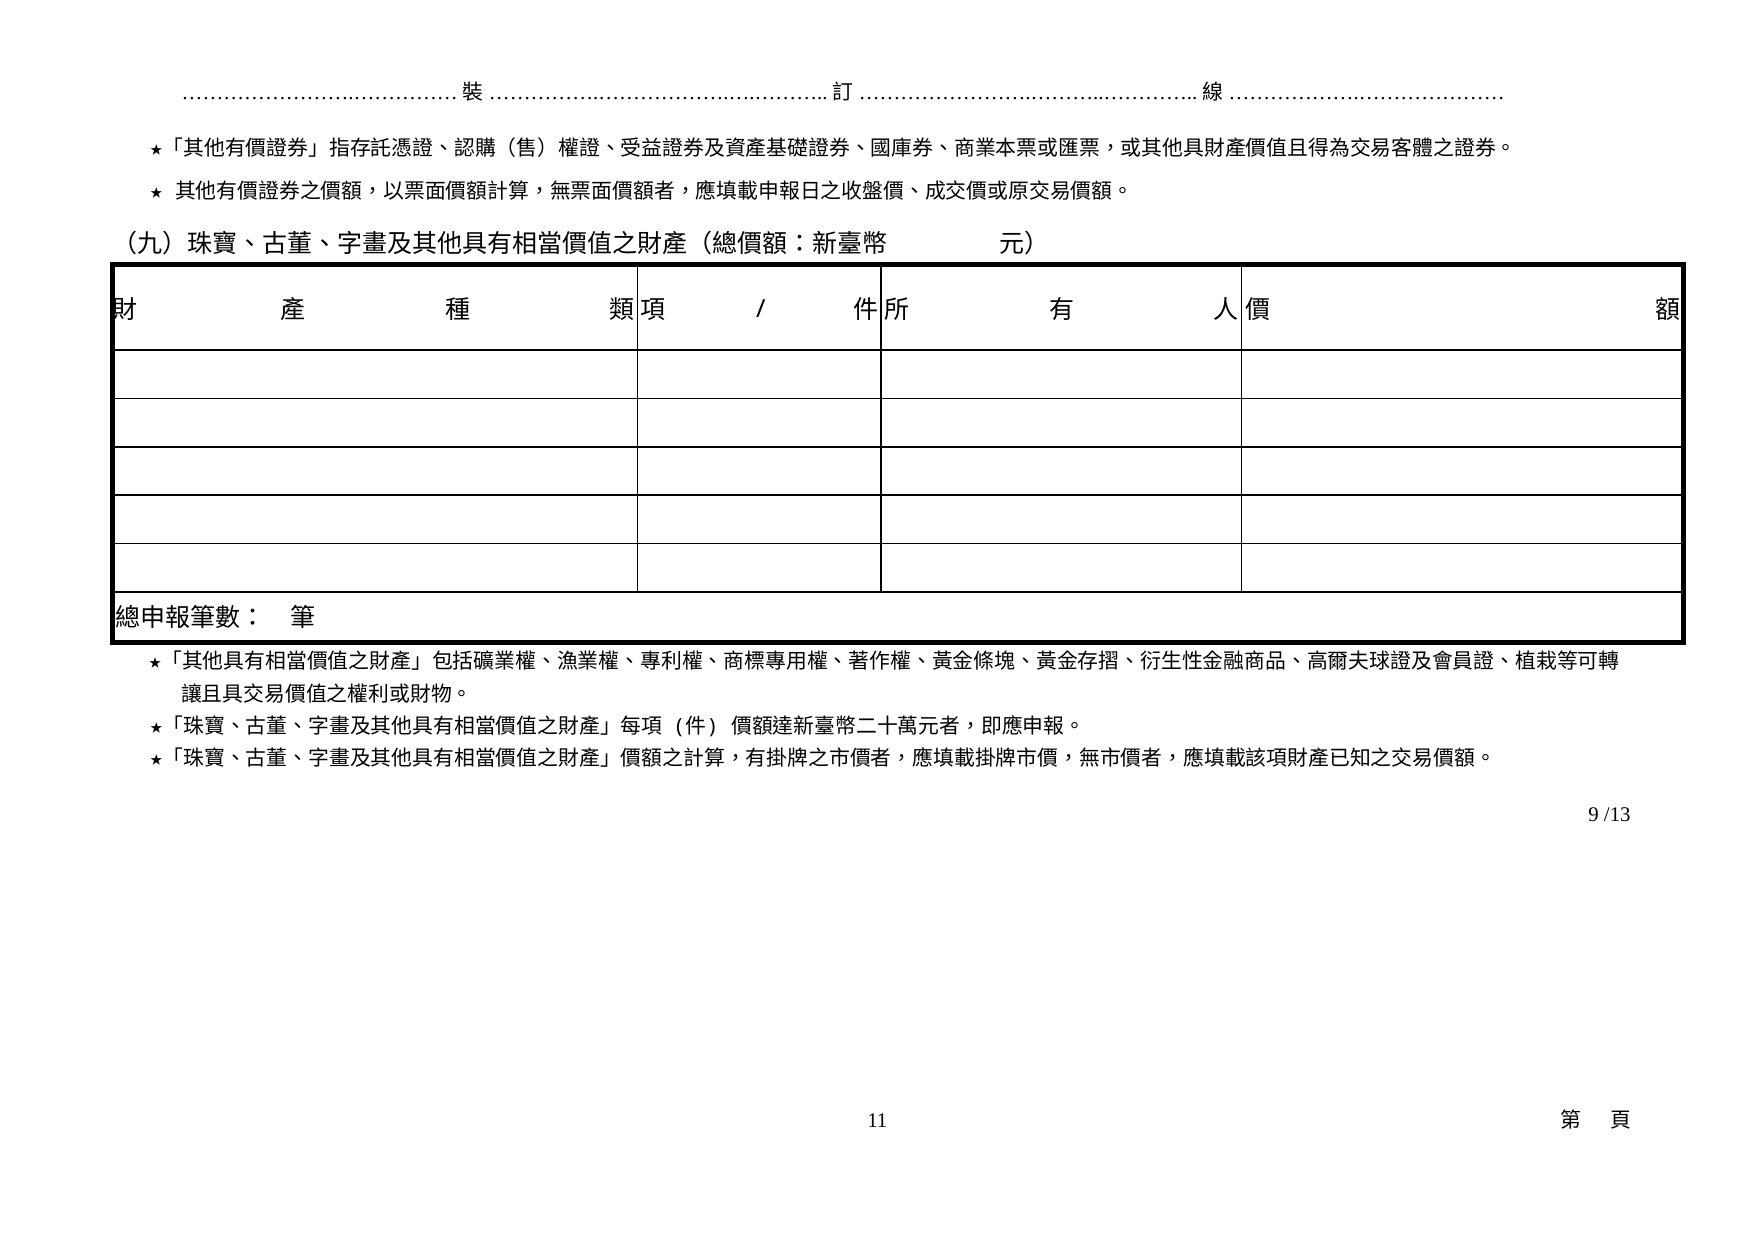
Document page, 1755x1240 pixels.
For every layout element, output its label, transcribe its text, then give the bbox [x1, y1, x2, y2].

table_cell [853, 544, 880, 591]
table_cell [1656, 399, 1681, 446]
table_cell [638, 448, 753, 494]
table_cell [1656, 496, 1681, 543]
subtitle （九）珠寶、古董、字畫及其他具有相當價值之財產（總價額：新臺幣 元） [112, 223, 1636, 260]
text ★「珠寶、古董、字畫及其他具有相當價值之財產」價額之計算，有掛牌之市價者，應填載掛牌市價，無市價者，應填載該項財產已知之交易價額。 [150, 741, 1636, 771]
table_cell [1049, 593, 1214, 640]
table_cell [853, 593, 1049, 640]
table_cell [753, 496, 853, 543]
text 9 /13 [113, 802, 1635, 826]
table_cell [1049, 448, 1214, 494]
table_cell 總申報筆數： 筆 [115, 593, 445, 640]
table_cell [1214, 351, 1241, 398]
table_cell [445, 399, 609, 446]
table_cell [1242, 351, 1656, 398]
table_cell [445, 593, 609, 640]
table_cell [638, 399, 753, 446]
table_cell [610, 351, 637, 398]
table_cell [1242, 399, 1656, 446]
table_header 有 [1049, 267, 1214, 349]
table_cell [1242, 544, 1656, 591]
table_cell [610, 544, 637, 591]
table_cell [115, 351, 445, 398]
table_cell [853, 496, 880, 543]
table_cell [1049, 496, 1214, 543]
table_cell [1214, 593, 1656, 640]
table_cell [1214, 496, 1241, 543]
text ★「珠寶、古董、字畫及其他具有相當價值之財產」每項 (件) 價額達新臺幣二十萬元者，即應申報。 [150, 709, 1636, 739]
table_header 件 [853, 267, 880, 349]
table_header 價 [1242, 267, 1656, 349]
table_cell [638, 351, 753, 398]
table_cell [753, 351, 853, 398]
table_cell [1242, 496, 1656, 543]
table_cell [753, 593, 853, 640]
table_cell [445, 448, 609, 494]
table_cell [882, 399, 1049, 446]
table_cell [1214, 448, 1241, 494]
table_cell [882, 448, 1049, 494]
table_cell [882, 544, 1049, 591]
table_cell [753, 544, 853, 591]
table_cell [1656, 544, 1681, 591]
table_cell [753, 399, 853, 446]
table_header 財 產 [115, 267, 445, 349]
table_cell [445, 544, 609, 591]
text ★「其他具有相當價值之財產」包括礦業權、漁業權、專利權、商標專用權、著作權、黃金條塊、黃金存摺、衍生性金融商品、高爾夫球證及會員證、植栽等可轉讓且具交易價值之權利或財物。 [148, 645, 1636, 707]
table_cell [115, 399, 445, 446]
table_cell [115, 448, 445, 494]
table_cell [1214, 544, 1241, 591]
table_cell [853, 448, 880, 494]
table_header 人 [1214, 267, 1241, 349]
table_cell [638, 496, 753, 543]
table_cell [882, 496, 1049, 543]
table_header 類 [610, 267, 637, 349]
table_cell [115, 496, 445, 543]
table_cell [115, 544, 445, 591]
table_cell [753, 448, 853, 494]
table_header 所 [882, 267, 1049, 349]
table_cell [853, 351, 880, 398]
table_cell [610, 496, 637, 543]
table_cell [638, 544, 753, 591]
table_cell [1242, 448, 1656, 494]
table_cell [1214, 399, 1241, 446]
table_header / [753, 267, 853, 349]
table_cell [445, 351, 609, 398]
table_header 種 [445, 267, 609, 349]
table_cell [1656, 448, 1681, 494]
table_cell [1049, 351, 1214, 398]
table_cell [1656, 593, 1681, 640]
table_header 額 [1656, 267, 1681, 349]
table_cell [610, 448, 637, 494]
table_cell [853, 399, 880, 446]
table_cell [1049, 399, 1214, 446]
table_cell [1049, 544, 1214, 591]
table_header 項 [638, 267, 753, 349]
text ★ 其他有價證券之價額，以票面價額計算，無票面價額者，應填載申報日之收盤價、成交價或原交易價額。 [150, 170, 1636, 206]
table_cell [882, 351, 1049, 398]
table_cell [1656, 351, 1681, 398]
table_cell [610, 593, 753, 640]
table_cell [610, 399, 637, 446]
text ★「其他有價證券」指存託憑證、認購（售）權證、受益證券及資產基礎證券、國庫券、商業本票或匯票，或其他具財產價值且得為交易客體之證券。 [150, 131, 1636, 162]
table_cell [445, 496, 609, 543]
